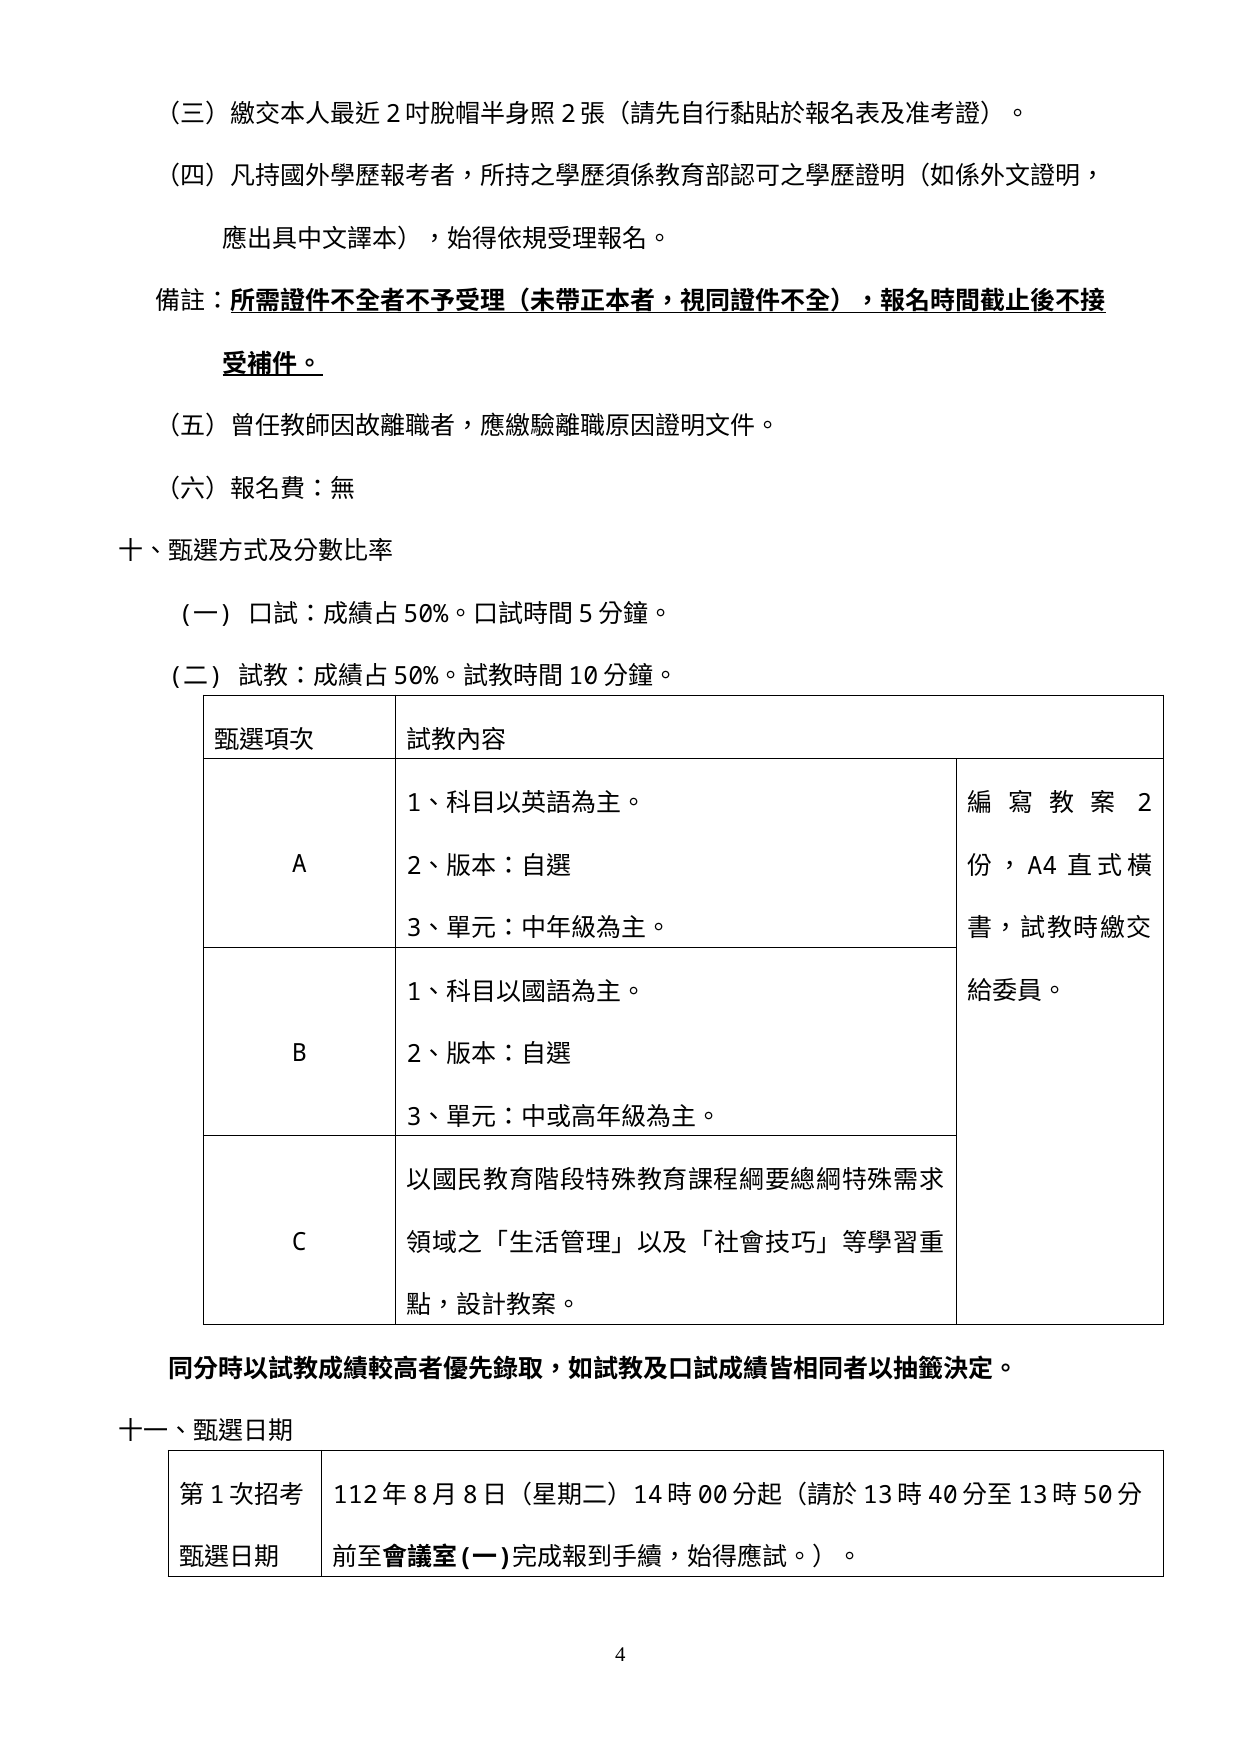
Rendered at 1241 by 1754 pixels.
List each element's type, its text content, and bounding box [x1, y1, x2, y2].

table_cell C [204, 1136, 395, 1324]
text (一) 口試：成績占50%。口試時間5分鐘。 [118, 569, 1122, 632]
table_cell A [204, 759, 395, 947]
table_cell 1、科目以英語為主。 2、版本：自選 3、單元：中年級為主。 [396, 759, 956, 947]
text （四）凡持國外學歷報考者，所持之學歷須係教育部認可之學歷證明（如係外文證明，應出具中文譯本），始得依規受理報名。 [156, 132, 1122, 257]
table_cell B [204, 948, 395, 1135]
text 十一、甄選日期 [118, 1387, 1122, 1450]
text (二) 試教：成績占50%。試教時間10分鐘。 [168, 632, 1122, 694]
text 十、甄選方式及分數比率 [118, 507, 1122, 569]
table_cell 以國民教育階段特殊教育課程綱要總綱特殊需求領域之「生活管理」以及「社會技巧」等學習重點，設計教案。 [396, 1136, 956, 1324]
text （三）繳交本人最近2吋脫帽半身照2張（請先自行黏貼於報名表及准考證）。 [156, 69, 1122, 132]
table_cell 1、科目以國語為主。 2、版本：自選 3、單元：中或高年級為主。 [396, 948, 956, 1135]
text （六）報名費：無 [156, 444, 1122, 507]
table_header 試教內容 [396, 696, 1163, 758]
table_cell 編寫教案2份，A4直式橫書，試教時繳交給委員。 [957, 759, 1163, 1324]
text 同分時以試教成績較高者優先錄取，如試教及口試成績皆相同者以抽籤決定。 [168, 1325, 1122, 1387]
text （五）曾任教師因故離職者，應繳驗離職原因證明文件。 [156, 382, 1122, 444]
table_header 第1次招考甄選日期 [169, 1451, 321, 1576]
table_header 112年8月8日（星期二）14時00分起（請於13時40分至13時50分前至會議室(一)完成報到手續，始得應試。）。 [322, 1451, 1163, 1576]
table_header 甄選項次 [204, 696, 395, 758]
text 備註：所需證件不全者不予受理（未帶正本者，視同證件不全），報名時間截止後不接受補件。 [156, 257, 1122, 382]
